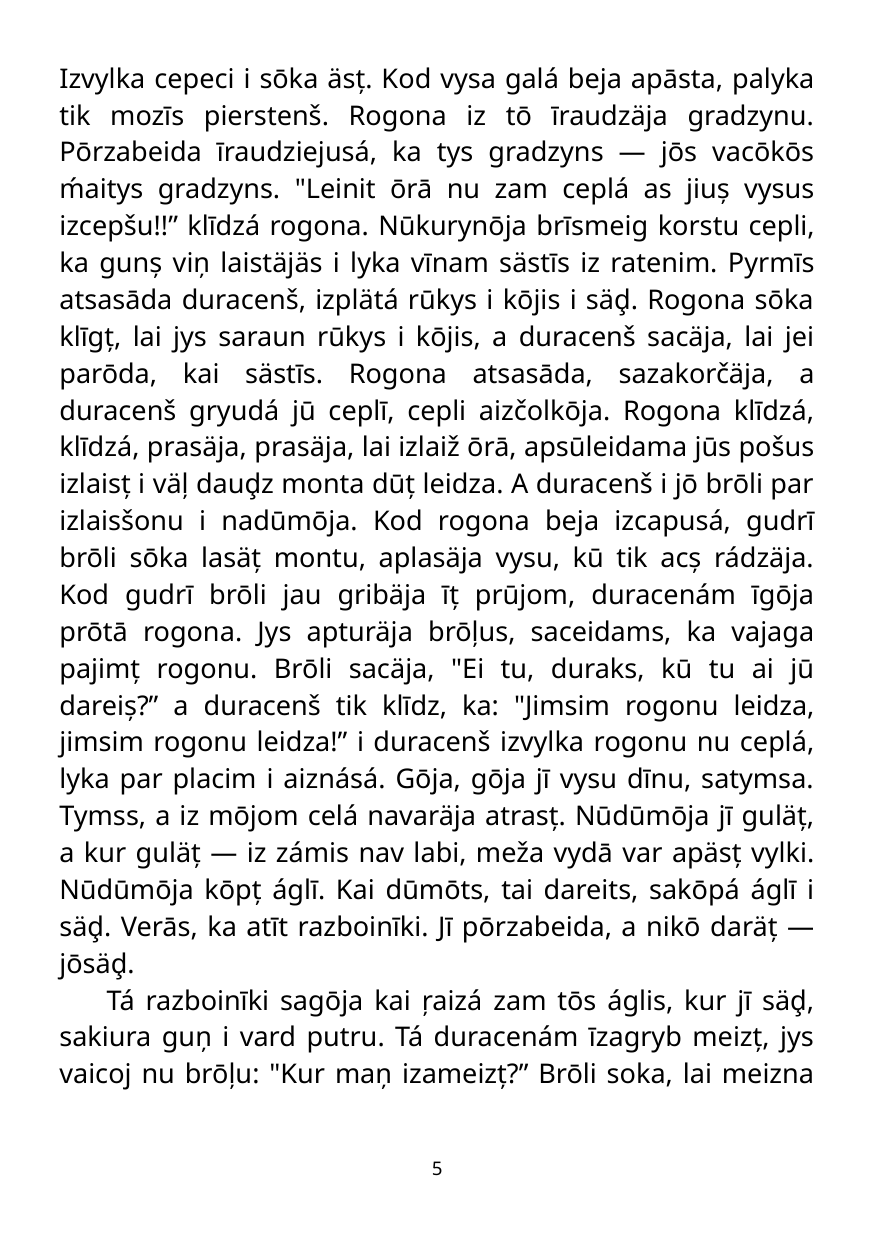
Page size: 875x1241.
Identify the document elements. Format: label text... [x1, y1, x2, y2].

text Izvylka cepeci i sōka äsț. Kod vysa galá beja apāsta, palyka tik mozīs pierstenš. Rogona iz tō īraudzäja gradzynu. Pōrzabeida īraudziejusá, ka tys gradzyns — jōs vacōkōs ḿaitys gradzyns. "Leinit ōrā nu zam ceplá as jiuș vysus izcepšu!!” klīdzá rogona. Nūkurynōja brīsmeig korstu cepli, ka gunș viņ laistäjäs i lyka vīnam sästīs iz ratenim. Pyrmīs atsasāda duracenš, izplätá rūkys i kōjis i säḑ. Rogona sōka klīgț, lai jys saraun rūkys i kōjis, a duracenš sacäja, lai jei parōda, kai sästīs. Rogona atsasāda, sazakorčäja, a duracenš gryudá jū ceplī, cepli aizčolkōja. Rogona klīdzá, klīdzá, prasäja, prasäja, lai izlaiž ōrā, apsūleidama jūs pošus izlaisț i väļ dauḑz monta dūț leidza. A duracenš i jō brōli par izlaisšonu i nadūmōja. Kod rogona beja izcapusá, gudrī brōli sōka lasäț montu, aplasäja vysu, kū tik acș rádzäja. Kod gudrī brōli jau gribäja īț prūjom, duracenám īgōja prōtā rogona. Jys apturäja brōļus, saceidams, ka vajaga pajimț rogonu. Brōli sacäja, "Ei tu, duraks, kū tu ai jū dareiș?” a duracenš tik klīdz, ka: "Jimsim rogonu leidza, jimsim rogonu leidza!” i duracenš izvylka rogonu nu ceplá, lyka par placim i aiznásá. Gōja, gōja jī vysu dīnu, satymsa. Tymss, a iz mōjom celá navaräja atrasț. Nūdūmōja jī guläț, a kur guläț — iz zámis nav labi, meža vydā var apäsț vylki. Nūdūmōja kōpț áglī. Kai dūmōts, tai dareits, sakōpá áglī i säḑ. Verās, ka atīt razboinīki. Jī pōrzabeida, a nikō daräț — jōsäḑ. [59, 59, 815, 981]
text Tá razboinīki sagōja kai ŗaizá zam tōs áglis, kur jī säḑ, sakiura guņ i vard putru. Tá duracenám īzagryb meizț, jys vaicoj nu brōļu: "Kur maņ izameizț?” Brōli soka, lai meizna [59, 981, 815, 1092]
